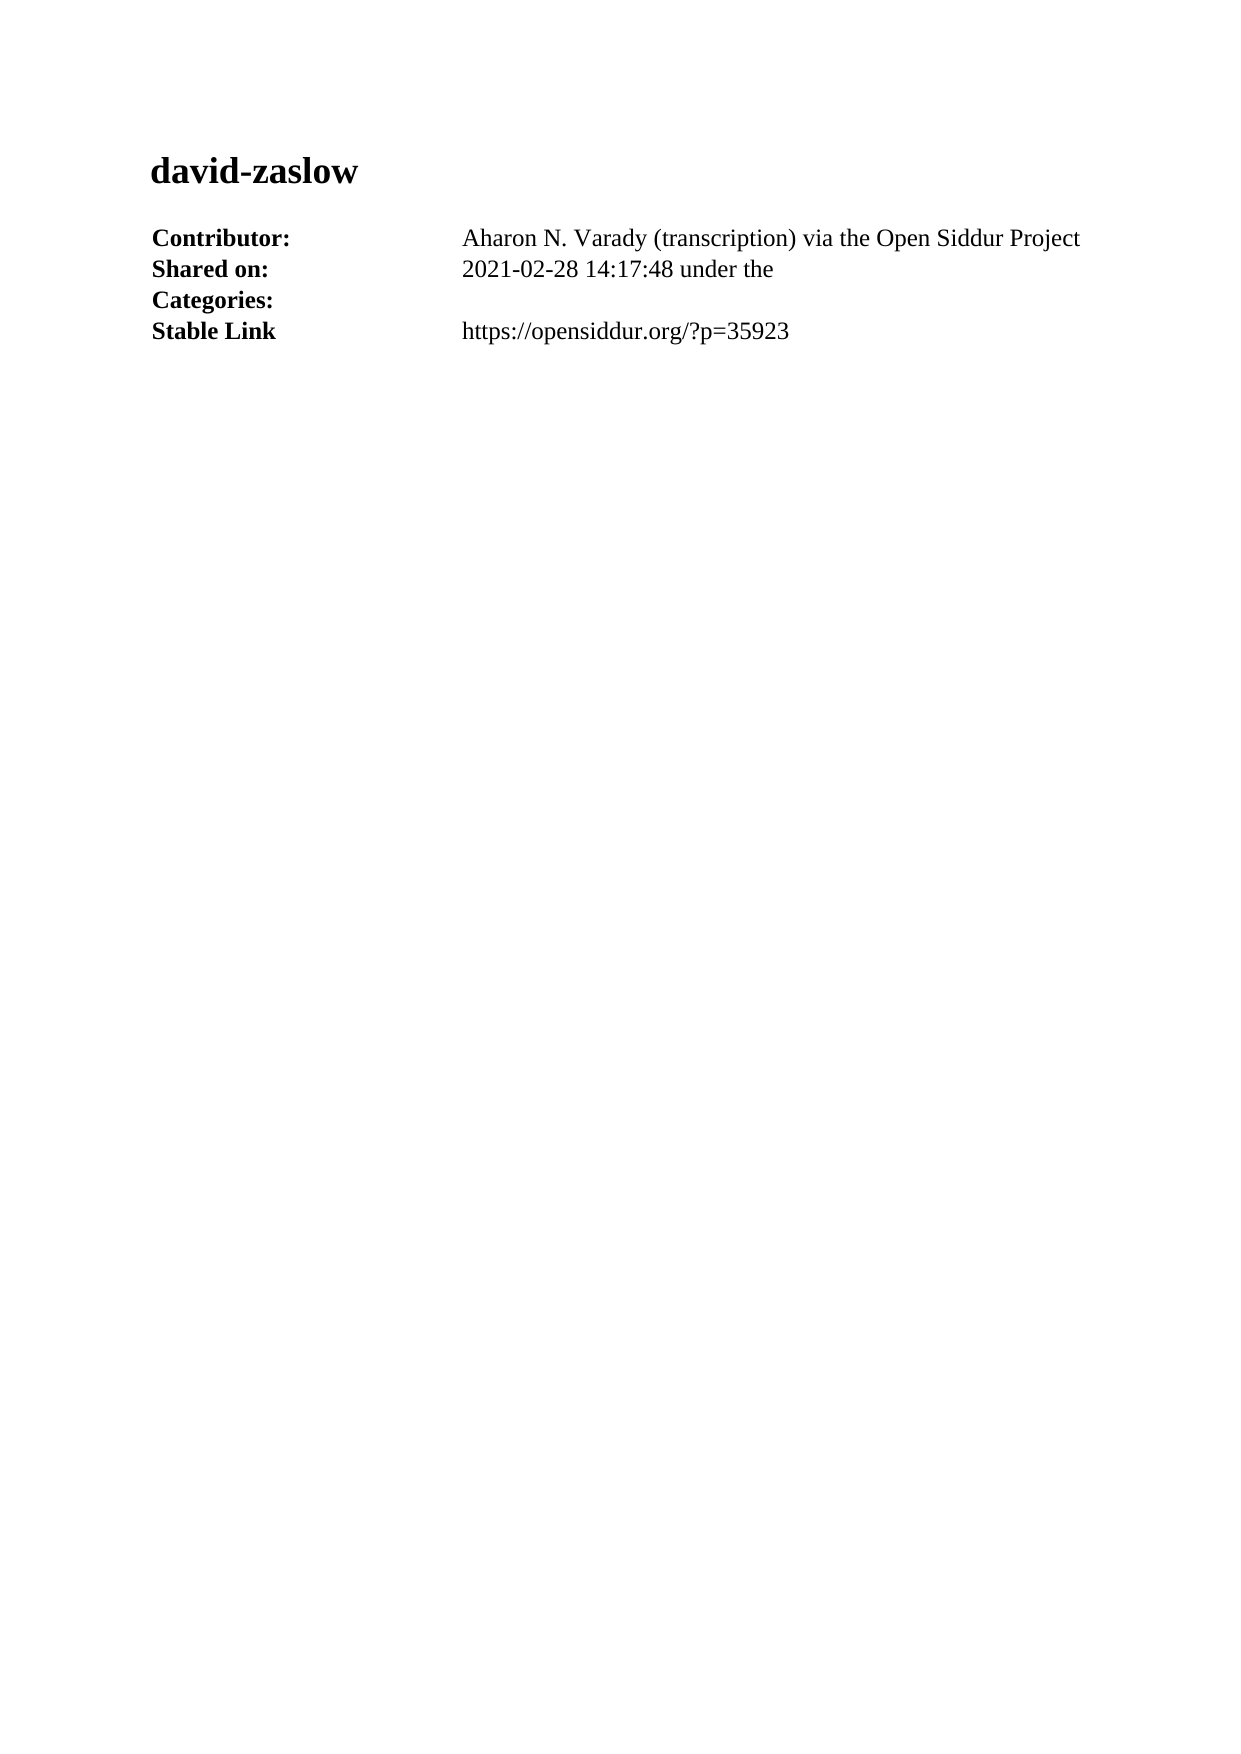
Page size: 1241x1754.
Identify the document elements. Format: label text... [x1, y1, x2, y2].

table_cell 2021-02-28 14:17:48 under the [460, 254, 1090, 284]
table_cell Categories: [150, 284, 460, 315]
table_header Aharon N. Varady (transcription) via the Open Siddur Project [460, 223, 1090, 253]
table_cell Shared on: [150, 254, 460, 284]
table_cell https://opensiddur.org/?p=35923 [460, 315, 1090, 346]
table_cell [460, 284, 1090, 315]
subtitle david-zaslow [150, 150, 1090, 192]
table_cell Stable Link [150, 315, 460, 346]
table_header Contributor: [150, 223, 460, 253]
